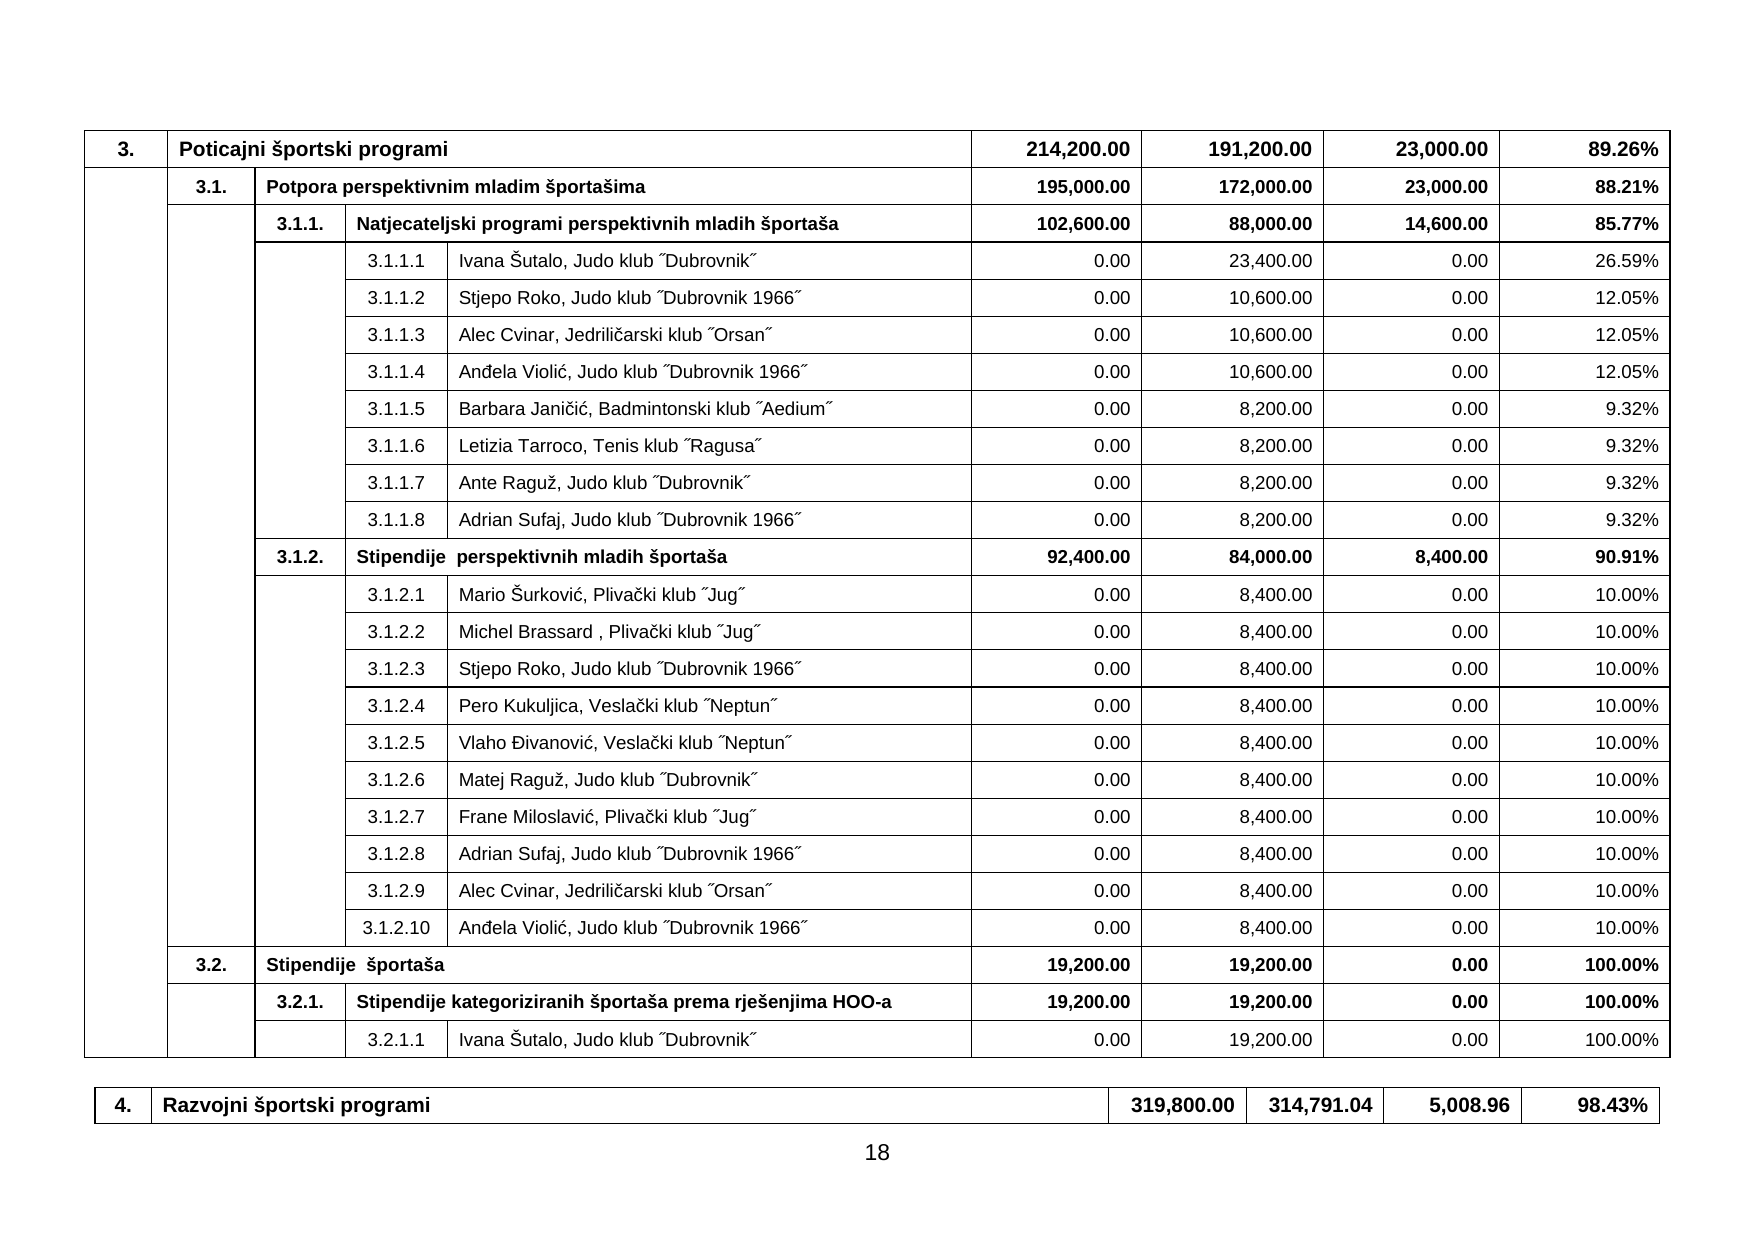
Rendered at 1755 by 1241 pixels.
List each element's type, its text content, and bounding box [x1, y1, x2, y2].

table_cell 0.00 [1324, 873, 1499, 909]
table_cell 10,600.00 [1142, 354, 1323, 390]
table_cell 88.21% [1500, 168, 1669, 204]
table_cell 3.1.2.5 [346, 725, 447, 761]
table_cell 10.00% [1500, 836, 1669, 872]
table_cell Anđela Violić, Judo klub ˝Dubrovnik 1966˝ [448, 354, 971, 390]
table_cell Pero Kukuljica, Veslački klub ˝Neptun˝ [448, 688, 971, 723]
table_cell 0.00 [1324, 613, 1499, 649]
table_cell 8,200.00 [1142, 465, 1323, 501]
table_cell 0.00 [1324, 650, 1499, 686]
table_header Poticajni športski programi [168, 131, 971, 167]
table_cell 84,000.00 [1142, 539, 1323, 575]
table_cell 19,200.00 [972, 984, 1141, 1020]
table_cell 0.00 [972, 836, 1141, 872]
table_cell 0.00 [1324, 984, 1499, 1020]
table_header 4. [96, 1088, 151, 1123]
table_header 98.43% [1522, 1088, 1659, 1123]
table_cell 0.00 [972, 428, 1141, 464]
table_cell 8,400.00 [1142, 799, 1323, 835]
table_cell Alec Cvinar, Jedriličarski klub ˝Orsan˝ [448, 317, 971, 353]
table_cell Frane Miloslavić, Plivački klub ˝Jug˝ [448, 799, 971, 835]
table_cell 0.00 [972, 317, 1141, 353]
table_cell [168, 984, 254, 1057]
table_cell 3.2. [168, 947, 254, 983]
table_cell 0.00 [1324, 391, 1499, 427]
table_header 23,000.00 [1324, 131, 1499, 167]
table_cell Michel Brassard , Plivački klub ˝Jug˝ [448, 613, 971, 649]
table_cell 19,200.00 [972, 947, 1141, 983]
table_cell Adrian Sufaj, Judo klub ˝Dubrovnik 1966˝ [448, 836, 971, 872]
table_cell 14,600.00 [1324, 205, 1499, 241]
table_cell 3.1.1.7 [346, 465, 447, 501]
table_cell [256, 243, 345, 538]
table_cell 100.00% [1500, 984, 1669, 1020]
table_header 191,200.00 [1142, 131, 1323, 167]
table_cell Stipendije perspektivnih mladih športaša [346, 539, 971, 575]
table_cell Stipendije kategoriziranih športaša prema rješenjima HOO-a [346, 984, 971, 1020]
table_cell 3.1.1.3 [346, 317, 447, 353]
table_cell 3.1.2.2 [346, 613, 447, 649]
table_cell Anđela Violić, Judo klub ˝Dubrovnik 1966˝ [448, 910, 971, 946]
table_cell 0.00 [972, 391, 1141, 427]
table_cell 0.00 [1324, 465, 1499, 501]
table_cell 0.00 [1324, 354, 1499, 390]
table_cell 0.00 [972, 243, 1141, 278]
table_cell 3.1.2.1 [346, 576, 447, 612]
table_cell Stjepo Roko, Judo klub ˝Dubrovnik 1966˝ [448, 280, 971, 316]
table_cell 3.1.1. [256, 205, 345, 241]
table_cell 0.00 [1324, 576, 1499, 612]
table_cell Ivana Šutalo, Judo klub ˝Dubrovnik˝ [448, 243, 971, 278]
table_cell 90.91% [1500, 539, 1669, 575]
table_cell Adrian Sufaj, Judo klub ˝Dubrovnik 1966˝ [448, 502, 971, 538]
table_cell Natjecateljski programi perspektivnih mladih športaša [346, 205, 971, 241]
table_cell 0.00 [1324, 688, 1499, 723]
table_cell 3.2.1. [256, 984, 345, 1020]
table_cell [256, 576, 345, 946]
table_cell 0.00 [972, 465, 1141, 501]
table_cell 3.1.1.8 [346, 502, 447, 538]
table_cell 0.00 [972, 613, 1141, 649]
table_header 314,791.04 [1247, 1088, 1383, 1123]
table_cell 3.1.1.5 [346, 391, 447, 427]
table_cell Letizia Tarroco, Tenis klub ˝Ragusa˝ [448, 428, 971, 464]
table_header 214,200.00 [972, 131, 1141, 167]
table_cell Mario Šurković, Plivački klub ˝Jug˝ [448, 576, 971, 612]
table_cell 9.32% [1500, 502, 1669, 538]
table_cell 3.1.2.9 [346, 873, 447, 909]
table_cell 10,600.00 [1142, 280, 1323, 316]
table_cell 3.1.1.4 [346, 354, 447, 390]
table_cell Ivana Šutalo, Judo klub ˝Dubrovnik˝ [448, 1021, 971, 1057]
table_cell 0.00 [972, 762, 1141, 798]
table_cell 0.00 [1324, 243, 1499, 278]
table_cell 10.00% [1500, 576, 1669, 612]
table_cell [85, 168, 167, 1057]
table_cell 0.00 [972, 280, 1141, 316]
table_cell 12.05% [1500, 354, 1669, 390]
table_cell 102,600.00 [972, 205, 1141, 241]
table_header 319,800.00 [1109, 1088, 1246, 1123]
table_cell 85.77% [1500, 205, 1669, 241]
table_cell 3.1.2. [256, 539, 345, 575]
table_cell 19,200.00 [1142, 984, 1323, 1020]
table_cell Alec Cvinar, Jedriličarski klub ˝Orsan˝ [448, 873, 971, 909]
table_cell 0.00 [1324, 1021, 1499, 1057]
table_cell 8,400.00 [1142, 910, 1323, 946]
table_cell 8,400.00 [1324, 539, 1499, 575]
table_cell 8,400.00 [1142, 576, 1323, 612]
table_cell 0.00 [1324, 947, 1499, 983]
table_cell 0.00 [1324, 910, 1499, 946]
table_cell 0.00 [972, 502, 1141, 538]
table_cell 0.00 [972, 873, 1141, 909]
table_cell Matej Raguž, Judo klub ˝Dubrovnik˝ [448, 762, 971, 798]
table_cell 100.00% [1500, 1021, 1669, 1057]
table_cell 3.1.2.8 [346, 836, 447, 872]
table_cell 0.00 [1324, 762, 1499, 798]
table_cell 88,000.00 [1142, 205, 1323, 241]
table_cell 3.1.1.6 [346, 428, 447, 464]
table_cell 3.1.2.3 [346, 650, 447, 686]
table_cell 195,000.00 [972, 168, 1141, 204]
table_cell 8,400.00 [1142, 613, 1323, 649]
table_cell 3.1.2.10 [346, 910, 447, 946]
table_cell 8,200.00 [1142, 428, 1323, 464]
table_cell 0.00 [972, 910, 1141, 946]
table_cell 0.00 [972, 354, 1141, 390]
table_cell 10.00% [1500, 725, 1669, 761]
table_cell 8,400.00 [1142, 762, 1323, 798]
table_cell 0.00 [972, 576, 1141, 612]
table_cell 9.32% [1500, 391, 1669, 427]
table_cell 23,000.00 [1324, 168, 1499, 204]
table_cell 26.59% [1500, 243, 1669, 278]
table_cell Stjepo Roko, Judo klub ˝Dubrovnik 1966˝ [448, 650, 971, 686]
table_cell Potpora perspektivnim mladim športašima [256, 168, 971, 204]
table_cell 8,400.00 [1142, 873, 1323, 909]
table_cell 3.2.1.1 [346, 1021, 447, 1057]
table_cell 0.00 [1324, 280, 1499, 316]
table_cell 10.00% [1500, 688, 1669, 723]
table_cell Stipendije športaša [256, 947, 971, 983]
table_cell 0.00 [1324, 502, 1499, 538]
table_cell 10.00% [1500, 873, 1669, 909]
table_cell 172,000.00 [1142, 168, 1323, 204]
table_cell 0.00 [1324, 428, 1499, 464]
table_cell 8,200.00 [1142, 502, 1323, 538]
table_cell 19,200.00 [1142, 947, 1323, 983]
table_cell 0.00 [972, 725, 1141, 761]
table_cell 10.00% [1500, 613, 1669, 649]
table_cell 3.1. [168, 168, 254, 204]
table_cell 100.00% [1500, 947, 1669, 983]
table_cell 92,400.00 [972, 539, 1141, 575]
table_cell 3.1.2.7 [346, 799, 447, 835]
table_cell 10.00% [1500, 650, 1669, 686]
table_cell 8,400.00 [1142, 650, 1323, 686]
table_cell 3.1.2.4 [346, 688, 447, 723]
table_cell 8,400.00 [1142, 725, 1323, 761]
table_header 3. [85, 131, 167, 167]
table_cell 10.00% [1500, 762, 1669, 798]
table_cell 19,200.00 [1142, 1021, 1323, 1057]
table_cell 10,600.00 [1142, 317, 1323, 353]
table_cell 8,400.00 [1142, 688, 1323, 723]
table_cell [168, 205, 254, 946]
table_cell 0.00 [1324, 317, 1499, 353]
table_cell 8,200.00 [1142, 391, 1323, 427]
table_cell 0.00 [1324, 836, 1499, 872]
table_cell 0.00 [972, 688, 1141, 723]
table_cell 12.05% [1500, 280, 1669, 316]
table_cell 9.32% [1500, 428, 1669, 464]
table_cell 8,400.00 [1142, 836, 1323, 872]
table_cell 10.00% [1500, 910, 1669, 946]
table_cell 3.1.2.6 [346, 762, 447, 798]
table_cell 12.05% [1500, 317, 1669, 353]
table_cell 0.00 [972, 1021, 1141, 1057]
table_cell 0.00 [1324, 799, 1499, 835]
table_cell 10.00% [1500, 799, 1669, 835]
table_header Razvojni športski programi [152, 1088, 1108, 1123]
table_header 5,008.96 [1384, 1088, 1521, 1123]
table_cell 9.32% [1500, 465, 1669, 501]
table_cell 0.00 [972, 799, 1141, 835]
table_cell Barbara Janičić, Badmintonski klub ˝Aedium˝ [448, 391, 971, 427]
table_cell [256, 1021, 345, 1057]
table_cell Vlaho Đivanović, Veslački klub ˝Neptun˝ [448, 725, 971, 761]
table_cell 3.1.1.1 [346, 243, 447, 278]
table_header 89.26% [1500, 131, 1669, 167]
table_cell 0.00 [1324, 725, 1499, 761]
table_cell 0.00 [972, 650, 1141, 686]
table_cell 3.1.1.2 [346, 280, 447, 316]
table_cell Ante Raguž, Judo klub ˝Dubrovnik˝ [448, 465, 971, 501]
table_cell 23,400.00 [1142, 243, 1323, 278]
